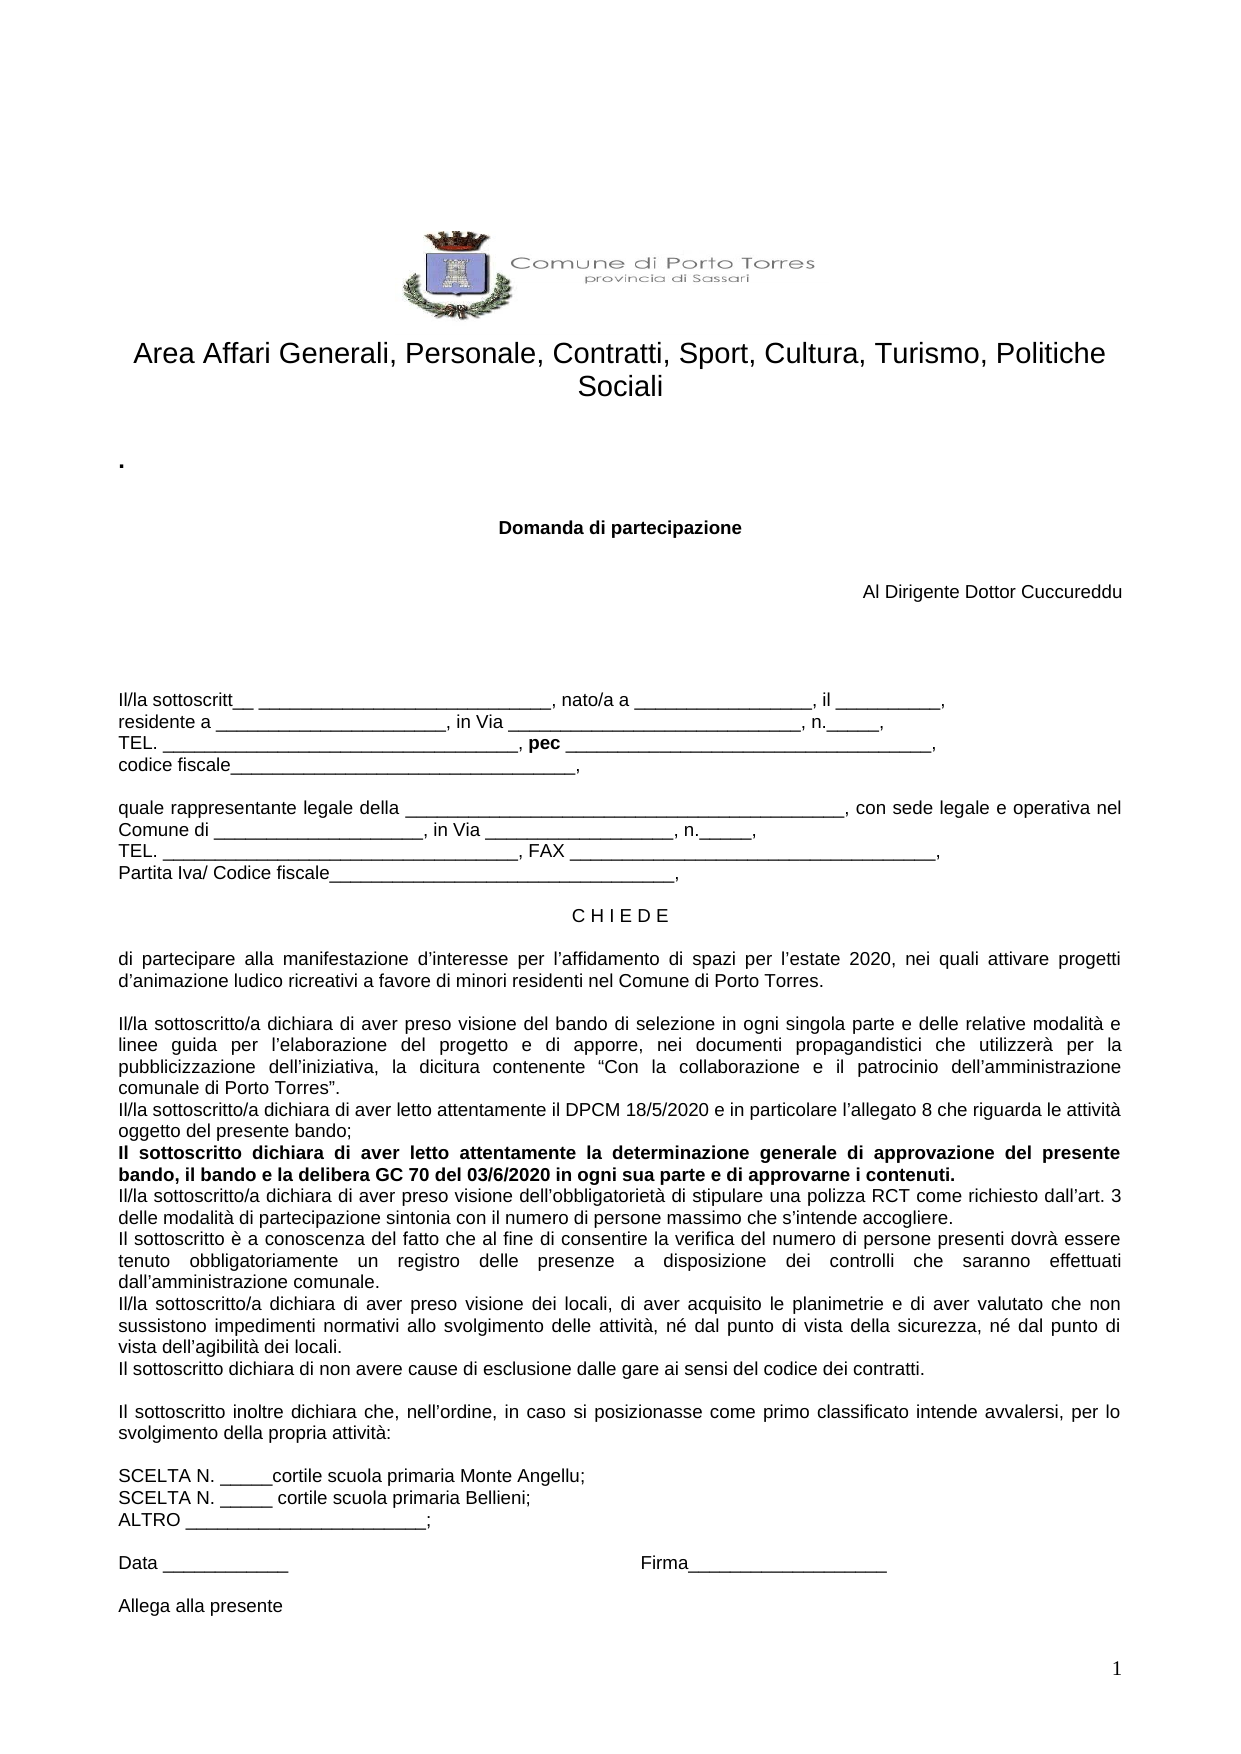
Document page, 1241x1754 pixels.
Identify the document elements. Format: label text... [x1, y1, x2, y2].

text Area Affari Generali, Personale, Contratti, Sport, Cultura, Turismo, Politiche Sociali [118, 336, 1122, 403]
text TEL. __________________________________, FAX ___________________________________, [118, 840, 1122, 862]
text Il sottoscritto dichiara di aver letto attentamente la determinazione generale di approvazione del presente bando, il bando e la delibera GC 70 del 03/6/2020 in ogni sua parte e di approvarne i contenuti. [118, 1142, 1122, 1185]
text Allega alla presente [118, 1595, 1122, 1616]
picture [394, 231, 829, 335]
text Il/la sottoscritto/a dichiara di aver preso visione dell’obbligatorietà di stipulare una polizza RCT come richiesto dall’art. 3 delle modalità di partecipazione sintonia con il numero di persone massimo che s’intende accogliere. [118, 1185, 1122, 1228]
text C H I E D E [118, 905, 1122, 926]
text Il/la sottoscritto/a dichiara di aver preso visione del bando di selezione in ogni singola parte e delle relative modalità e linee guida per l’elaborazione del progetto e di apporre, nei documenti propagandistici che utilizzerà per la pubblicizzazione dell’iniziativa, la dicitura contenente “Con la collaborazione e il patrocinio dell’amministrazione comunale di Porto Torres”. [118, 1012, 1122, 1099]
text Il/la sottoscritto/a dichiara di aver preso visione dei locali, di aver acquisito le planimetrie e di aver valutato che non sussistono impedimenti normativi allo svolgimento delle attività, né dal punto di vista della sicurezza, né dal punto di vista dell’agibilità dei locali. [118, 1293, 1122, 1357]
text quale rappresentante legale della __________________________________________, con sede legale e operativa nel Comune di ____________________, in Via __________________, n._____, [118, 797, 1122, 840]
text di partecipare alla manifestazione d’interesse per l’affidamento di spazi per l’estate 2020, nei quali attivare progetti d’animazione ludico ricreativi a favore di minori residenti nel Comune di Porto Torres. [118, 948, 1122, 991]
text Al Dirigente Dottor Cuccureddu [782, 581, 1122, 603]
text codice fiscale_________________________________, [118, 754, 1122, 775]
text Il/la sottoscritto/a dichiara di aver letto attentamente il DPCM 18/5/2020 e in particolare l’allegato 8 che riguarda le attività oggetto del presente bando; [118, 1099, 1122, 1142]
text SCELTA N. _____cortile scuola primaria Monte Angellu; [118, 1465, 1122, 1487]
text Il sottoscritto inoltre dichiara che, nell’ordine, in caso si posizionasse come primo classificato intende avvalersi, per lo svolgimento della propria attività: [118, 1401, 1122, 1444]
text Data ____________ Firma___________________ [118, 1552, 1122, 1573]
text Il sottoscritto è a conoscenza del fatto che al fine di consentire la verifica del numero di persone presenti dovrà essere tenuto obbligatoriamente un registro delle presenze a disposizione dei controlli che saranno effettuati dall’amministrazione comunale. [118, 1228, 1122, 1293]
text TEL. __________________________________, pec ___________________________________, [118, 732, 1122, 754]
text . [118, 446, 1122, 473]
text ALTRO _______________________; [118, 1508, 1122, 1530]
text Il/la sottoscritt__ ____________________________, nato/a a _________________, il __________, [118, 689, 1122, 711]
text SCELTA N. _____ cortile scuola primaria Bellieni; [118, 1487, 1122, 1508]
text Domanda di partecipazione [118, 517, 1122, 538]
text residente a ______________________, in Via ____________________________, n._____, [118, 711, 1122, 732]
text Il sottoscritto dichiara di non avere cause di esclusione dalle gare ai sensi del codice dei contratti. [118, 1357, 1122, 1379]
text Partita Iva/ Codice fiscale_________________________________, [118, 862, 1122, 883]
